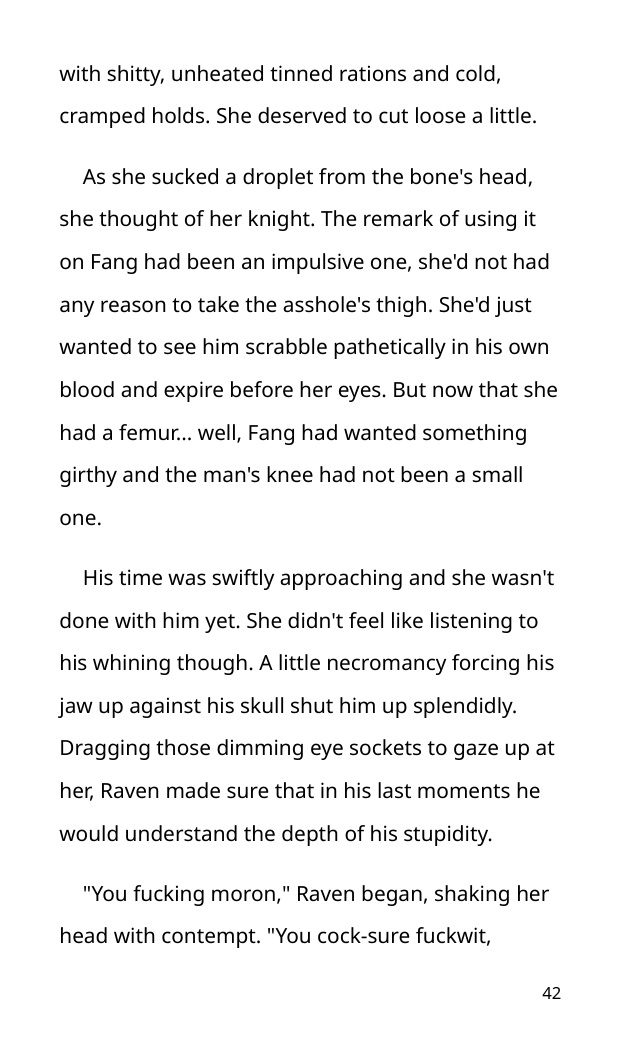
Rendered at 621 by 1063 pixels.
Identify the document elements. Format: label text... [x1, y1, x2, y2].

text with shitty, unheated tinned rations and cold, cramped holds. She deserved to cut loose a little. [59, 59, 561, 130]
text "You fucking moron," Raven began, shaking her head with contempt. "You cock-sure fuckwit, [59, 879, 561, 950]
text His time was swiftly approaching and she wasn't done with him yet. She didn't feel like listening to his whining though. A little necromancy forcing his jaw up against his skull shut him up splendidly. Dragging those dimming eye sockets to gaze up at her, Raven made sure that in his last moments he would understand the depth of his stupidity. [59, 563, 561, 847]
text As she sucked a droplet from the bone's head, she thought of her knight. The remark of using it on Fang had been an impulsive one, she'd not had any reason to take the asshole's thigh. She'd just wanted to see him scrabble pathetically in his own blood and expire before her eyes. But now that she had a femur... well, Fang had wanted something girthy and the man's knee had not been a small one. [59, 162, 561, 531]
